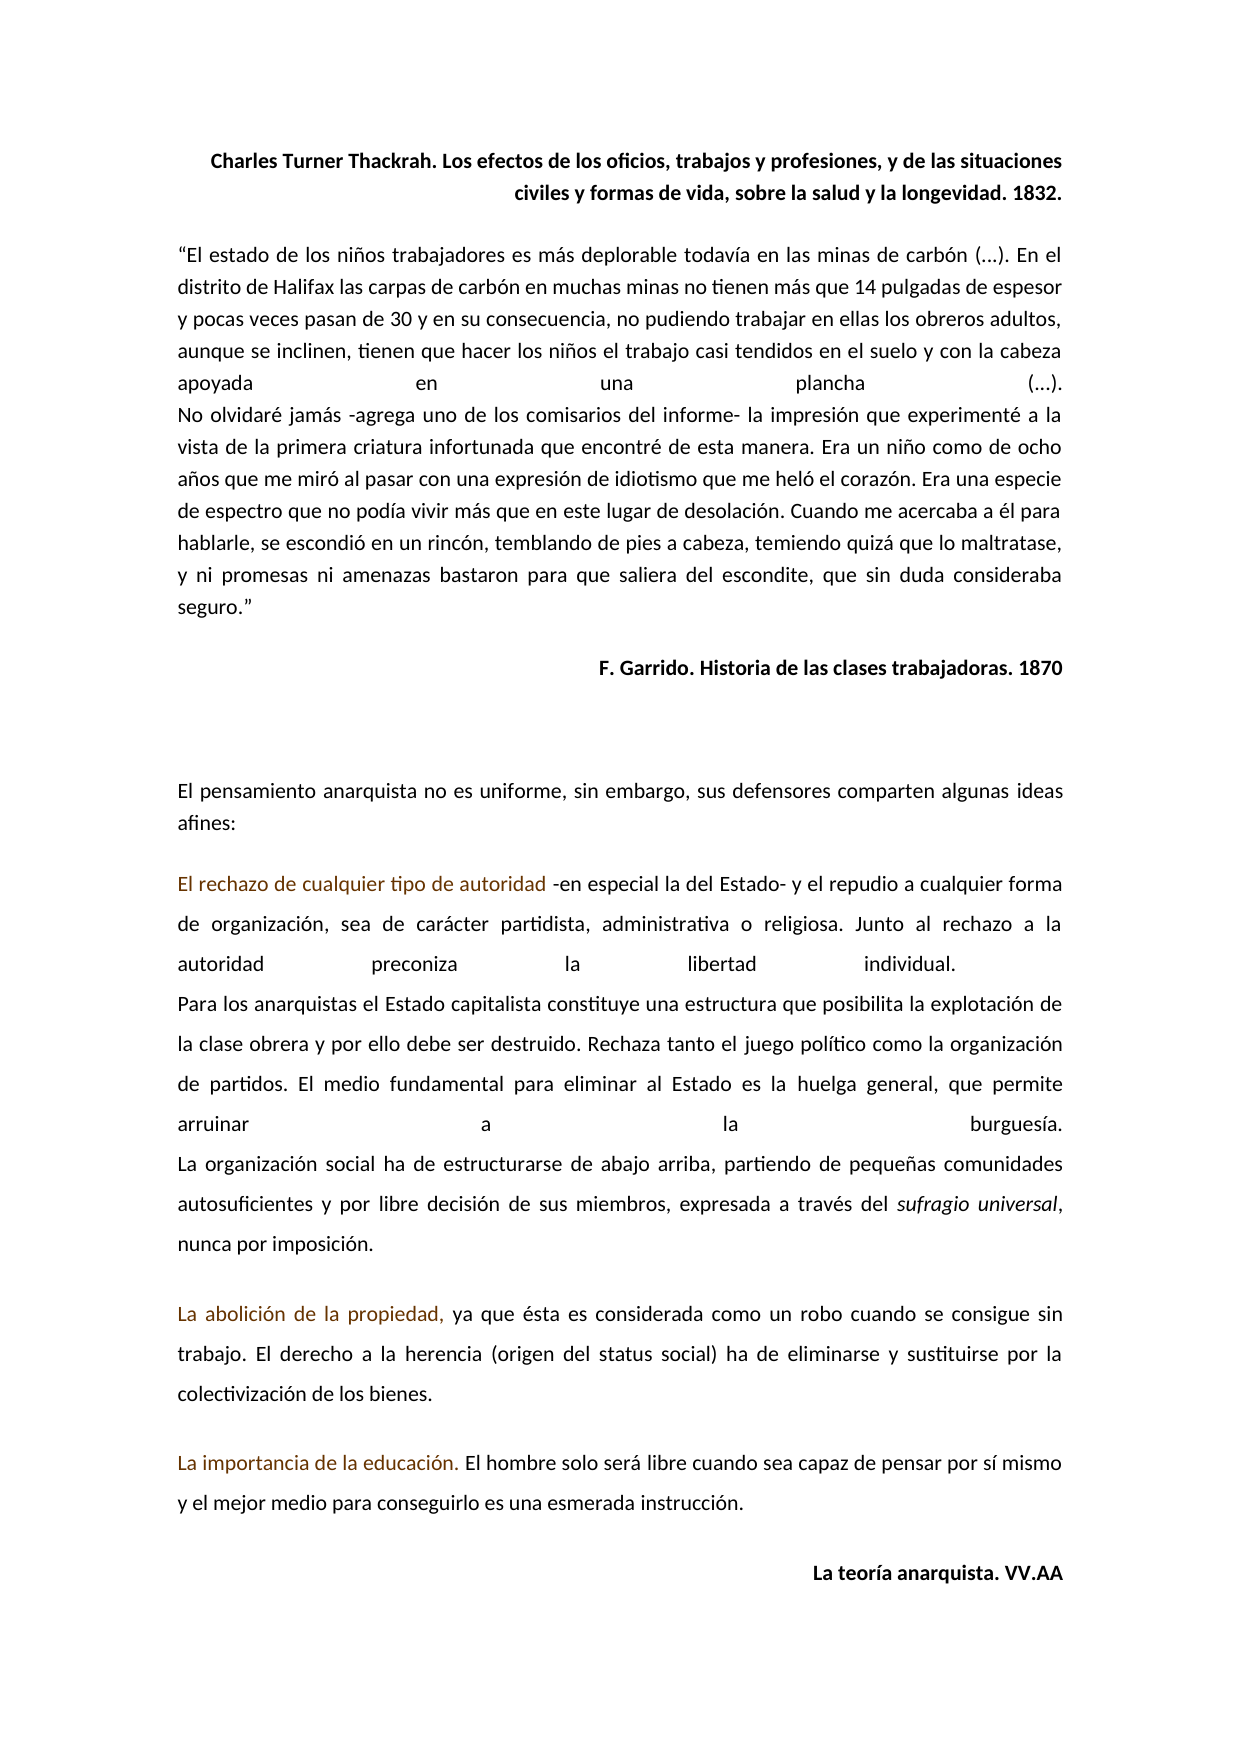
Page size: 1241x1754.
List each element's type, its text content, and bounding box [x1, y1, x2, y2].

text “El estado de los niños trabajadores es más deplorable todavía en las minas de carbón (...). En el distrito de Halifax las carpas de carbón en muchas minas no tienen más que 14 pulgadas de espesor y pocas veces pasan de 30 y en su consecuencia, no pudiendo trabajar en ellas los obreros adultos, aunque se inclinen, tienen que hacer los niños el trabajo casi tendidos en el suelo y con la cabeza apoyada en una plancha (...). No olvidaré jamás -agrega uno de los comisarios del informe- la impresión que experimenté a la vista de la primera criatura infortunada que encontré de esta manera. Era un niño como de ocho años que me miró al pasar con una expresión de idiotismo que me heló el corazón. Era una especie de espectro que no podía vivir más que en este lugar de desolación. Cuando me acercaba a él para hablarle, se escondió en un rincón, temblando de pies a cabeza, temiendo quizá que lo maltratase, y ni promesas ni amenazas bastaron para que saliera del escondite, que sin duda consideraba seguro.” [177, 241, 1063, 619]
text La teoría anarquista. VV.AA [177, 1559, 1063, 1586]
text La importancia de la educación. El hombre solo será libre cuando sea capaz de pensar por sí mismo y el mejor medio para conseguirlo es una esmerada instrucción. [177, 1449, 1063, 1516]
text El pensamiento anarquista no es uniforme, sin embargo, sus defensores comparten algunas ideas afines: [177, 777, 1063, 836]
text La abolición de la propiedad, ya que ésta es considerada como un robo cuando se consigue sin trabajo. El derecho a la herencia (origen del status social) ha de eliminarse y sustituirse por la colectivización de los bienes. [177, 1300, 1063, 1407]
text Charles Turner Thackrah. Los efectos de los oficios, trabajos y profesiones, y de las situaciones civiles y formas de vida, sobre la salud y la longevidad. 1832. [177, 148, 1063, 206]
text F. Garrido. Historia de las clases trabajadoras. 1870 [177, 654, 1063, 681]
text El rechazo de cualquier tipo de autoridad -en especial la del Estado- y el repudio a cualquier forma de organización, sea de carácter partidista, administrativa o religiosa. Junto al rechazo a la autoridad preconiza la libertad individual. Para los anarquistas el Estado capitalista constituye una estructura que posibilita la explotación de la clase obrera y por ello debe ser destruido. Rechaza tanto el juego político como la organización de partidos. El medio fundamental para eliminar al Estado es la huelga general, que permite arruinar a la burguesía. La organización social ha de estructurarse de abajo arriba, partiendo de pequeñas comunidades autosuficientes y por libre decisión de sus miembros, expresada a través del sufragio universal, nunca por imposición. [177, 871, 1063, 1257]
